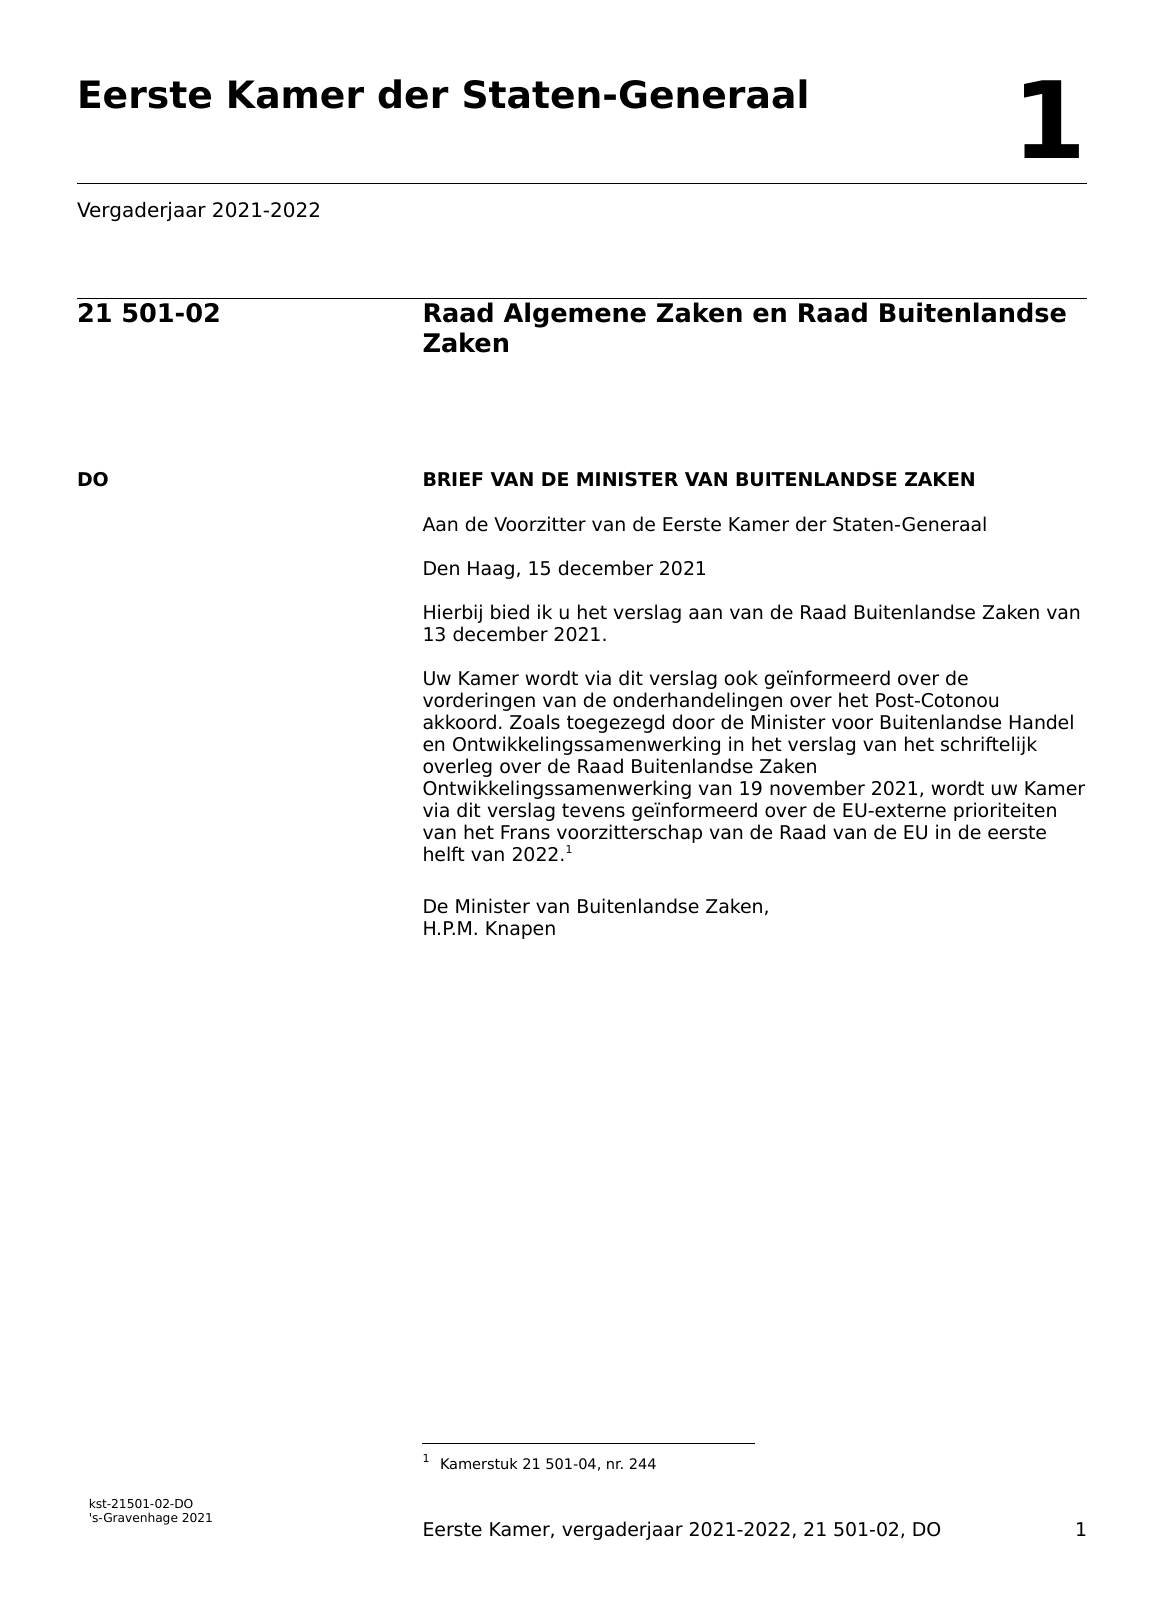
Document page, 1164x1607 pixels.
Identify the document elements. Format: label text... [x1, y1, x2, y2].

table_cell Vergaderjaar 2021-2022 [77, 184, 1087, 298]
table_header Eerste Kamer der Staten-Generaal [77, 59, 886, 183]
text 's-Gravenhage 2021 [88, 1511, 323, 1525]
text Hierbij bied ik u het verslag aan van de Raad Buitenlandse Zaken van 13 december 2021. [422, 602, 1087, 646]
text De Minister van Buitenlandse Zaken, H.P.M. Knapen [422, 896, 1087, 940]
text Aan de Voorzitter van de Eerste Kamer der Staten-Generaal [422, 513, 1087, 536]
subtitle 21 501-02 Raad Algemene Zaken en Raad Buitenlandse Zaken [77, 299, 1087, 358]
text kst-21501-02-DO [88, 1497, 323, 1511]
table_header 1 [886, 59, 1087, 183]
subtitle DO BRIEF VAN DE MINISTER VAN BUITENLANDSE ZAKEN [77, 469, 1087, 491]
text Kamerstuk 21 501-04, nr. 244 [422, 1452, 1087, 1474]
text Uw Kamer wordt via dit verslag ook geïnformeerd over de vorderingen van de onderhandelingen over het Post-Cotonou akkoord. Zoals toegezegd door de Minister voor Buitenlandse Handel en Ontwikkelingssamenwerking in het verslag van het schriftelijk overleg over de Raad Buitenlandse Zaken Ontwikkelingssamenwerking van 19 november 2021, wordt uw Kamer via dit verslag tevens geïnformeerd over de EU-externe prioriteiten van het Frans voorzitterschap van de Raad van de EU in de eerste helft van 2022. [422, 668, 1087, 866]
text Den Haag, 15 december 2021 [422, 558, 1087, 580]
